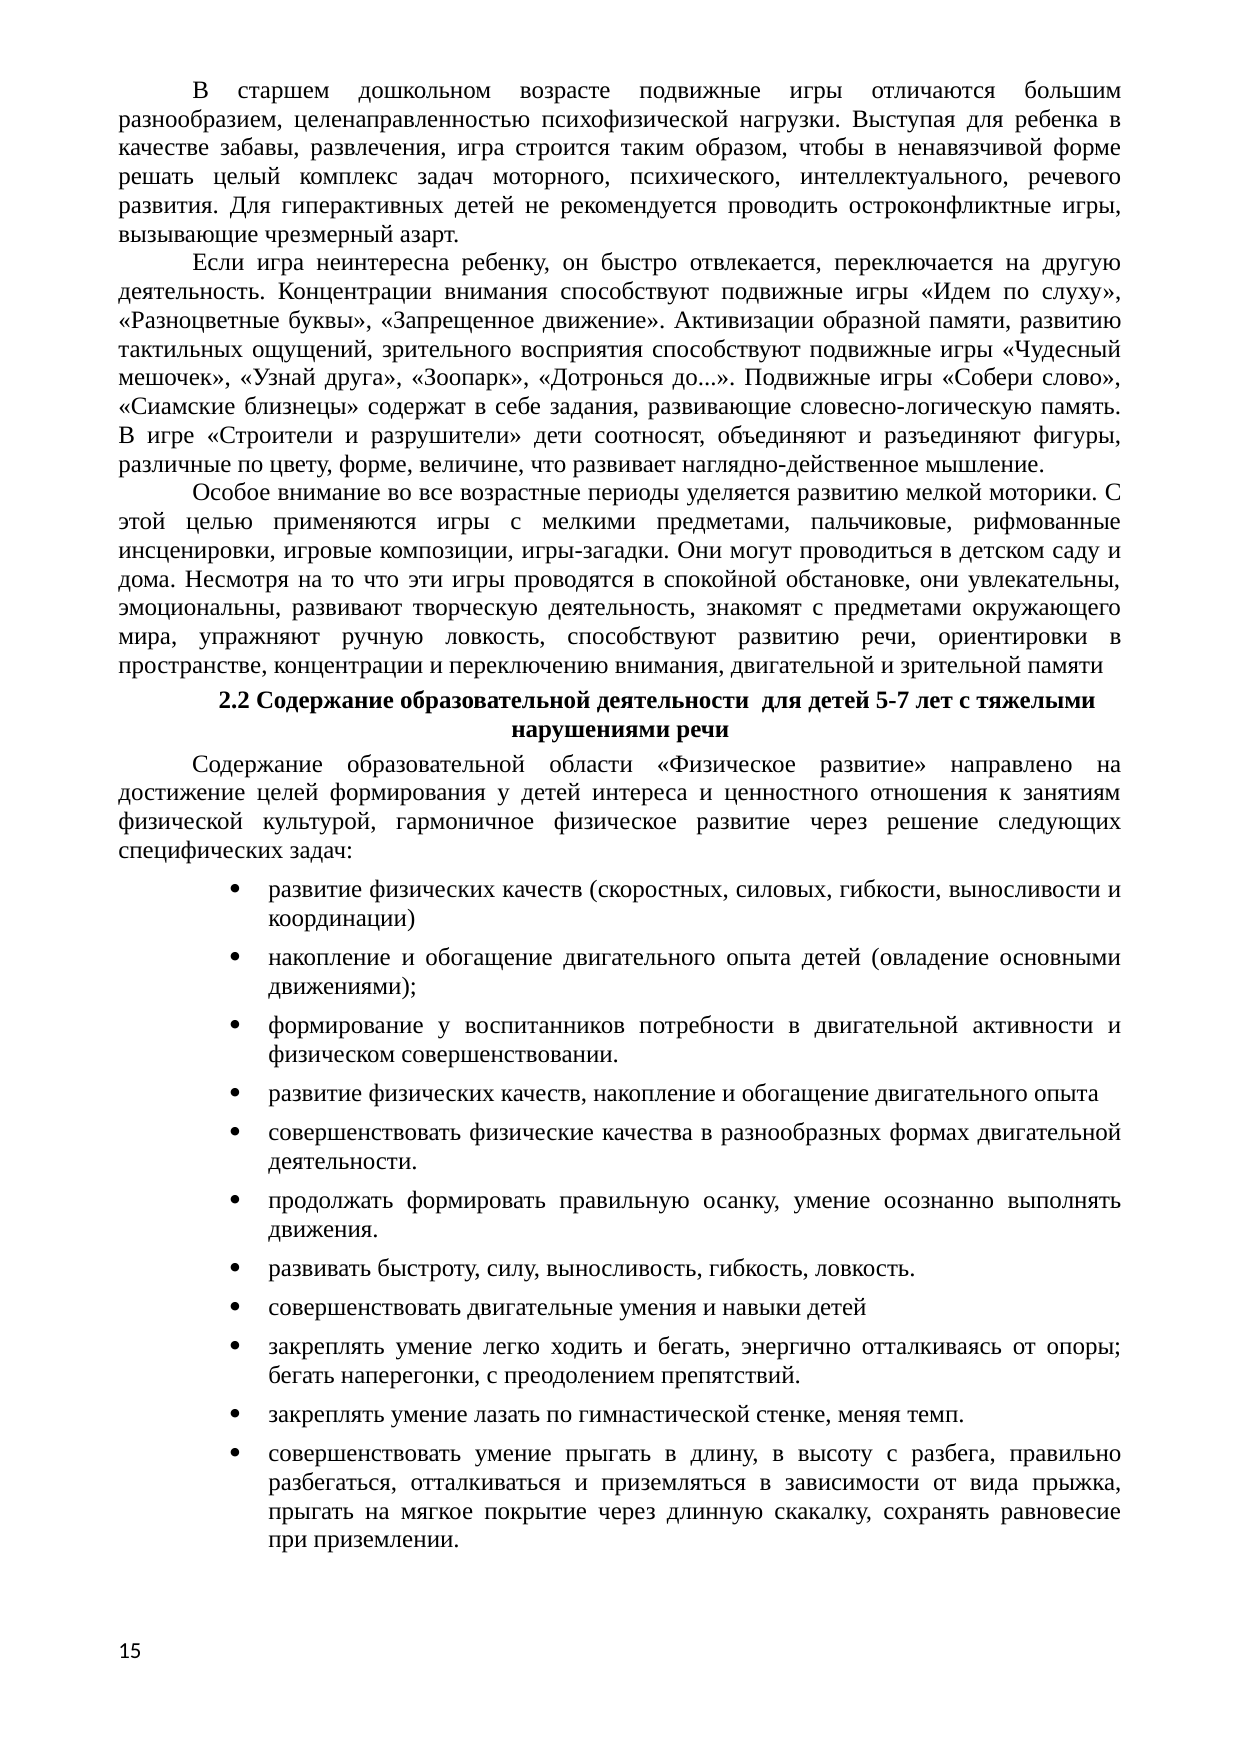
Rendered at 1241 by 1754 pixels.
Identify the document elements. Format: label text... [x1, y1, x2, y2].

text Особое внимание во все возрастные периоды уделяется развитию мелкой моторики. С этой целью применяются игры с мелкими предметами, пальчиковые, рифмованные инсценировки, игровые композиции, игры-загадки. Они могут проводиться в детском саду и дома. Несмотря на то что эти игры проводятся в спокойной обстановке, они увлекательны, эмоциональны, развивают творческую деятельность, знакомят с предметами окружающего мира, упражняют ручную ловкость, способствуют развитию речи, ориентировки в пространстве, концентрации и переключению внимания, двигательной и зрительной памяти [118, 477, 1122, 679]
list формирование у воспитанников потребности в двигательной активности и физическом совершенствовании. [231, 1010, 1122, 1067]
list закреплять умение лазать по гимнастической стенке, меняя темп. [231, 1399, 1122, 1428]
list развивать быстроту, силу, выносливость, гибкость, ловкость. [231, 1253, 1122, 1282]
list накопление и обогащение двигательного опыта детей (овладение основными движениями); [231, 942, 1122, 999]
list совершенствовать умение прыгать в длину, в высоту с разбега, правильно разбегаться, отталкиваться и приземляться в зависимости от вида прыжка, прыгать на мягкое покрытие через длинную скакалку, сохранять равновесие при приземлении. [231, 1438, 1122, 1553]
text Содержание образовательной области «Физическое развитие» направлено на достижение целей формирования у детей интереса и ценностного отношения к занятиям физической культурой, гармоничное физическое развитие через решение следующих специфических задач: [118, 749, 1122, 864]
text Если игра неинтересна ребенку, он быстро отвлекается, переключается на другую деятельность. Концентрации внимания способствуют подвижные игры «Идем по слуху», «Разноцветные буквы», «Запрещенное движение». Активизации образной памяти, развитию тактильных ощущений, зрительного восприятия способствуют подвижные игры «Чудесный мешочек», «Узнай друга», «Зоопарк», «Дотронься до...». Подвижные игры «Собери слово», «Сиамские близнецы» содержат в себе задания, развивающие словесно-логическую память. В игре «Строители и разрушители» дети соотносят, объединяют и разъединяют фигуры, различные по цвету, форме, величине, что развивает наглядно-действенное мышление. [118, 247, 1122, 477]
list продолжать формировать правильную осанку, умение осознанно выполнять движения. [231, 1185, 1122, 1242]
list закреплять умение легко ходить и бегать, энергично отталкиваясь от опоры; бегать наперегонки, с преодолением препятствий. [231, 1331, 1122, 1389]
list развитие физических качеств, накопление и обогащение двигательного опыта [231, 1078, 1122, 1107]
text В старшем дошкольном возрасте подвижные игры отличаются большим разнообразием, целенаправленностью психофизической нагрузки. Выступая для ребенка в качестве забавы, развлечения, игра строится таким образом, чтобы в ненавязчивой форме решать целый комплекс задач моторного, психического, интеллектуального, речевого развития. Для гиперактивных детей не рекомендуется проводить остроконфликтные игры, вызывающие чрезмерный азарт. [118, 75, 1122, 247]
text 2.2 Содержание образовательной деятельности для детей 5-7 лет с тяжелыми нарушениями речи [118, 685, 1122, 742]
list совершенствовать физические качества в разнообразных формах двигательной деятельности. [231, 1117, 1122, 1174]
list совершенствовать двигательные умения и навыки детей [231, 1292, 1122, 1321]
list развитие физических качеств (скоростных, силовых, гибкости, выносливости и координации) [231, 874, 1122, 932]
